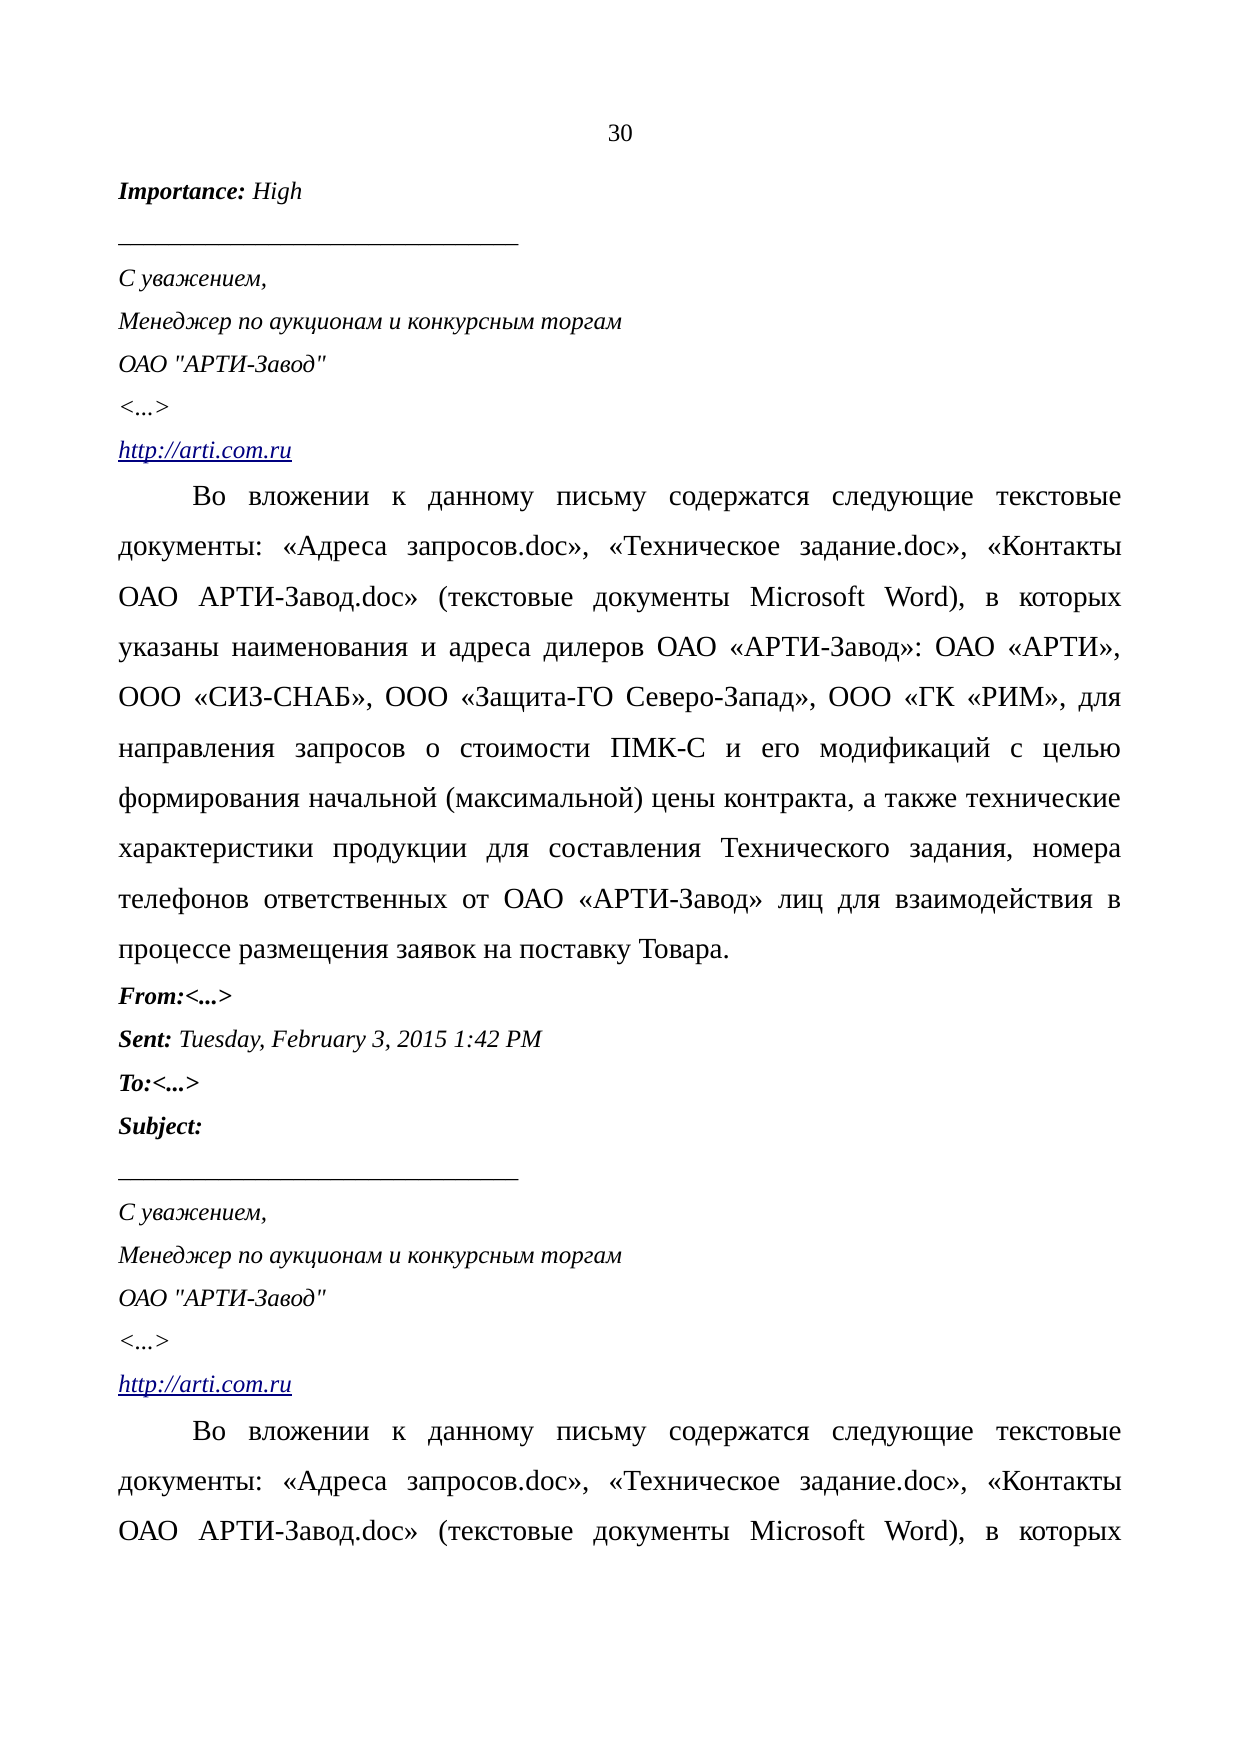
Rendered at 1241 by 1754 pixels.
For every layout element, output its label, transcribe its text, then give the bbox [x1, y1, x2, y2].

text Importance: High [118, 176, 1122, 205]
text <...> [118, 1326, 1122, 1355]
text From:<...> Sent: Tuesday, February 3, 2015 1:42 PM To:<...> Subject: [118, 981, 1122, 1139]
text http://arti.com.ru [118, 435, 1122, 464]
text ________________________________ [118, 1154, 1122, 1183]
text Во вложении к данному письму содержатся следующие текстовые документы: «Адреса запросов.doc», «Техническое задание.doc», «Контакты ОАО АРТИ-Завод.doc» (текстовые документы Microsoft Word), в которых [118, 1413, 1122, 1547]
text ОАО "АРТИ-Завод" [118, 349, 1122, 378]
text ________________________________ [118, 219, 1122, 248]
text <...> [118, 392, 1122, 421]
text Во вложении к данному письму содержатся следующие текстовые документы: «Адреса запросов.doc», «Техническое задание.doc», «Контакты ОАО АРТИ-Завод.doc» (текстовые документы Microsoft Word), в которых указаны наименования и адреса дилеров ОАО «АРТИ-Завод»: ОАО «АРТИ», ООО «СИЗ-СНАБ», ООО «Защита-ГО Северо-Запад», ООО «ГК «РИМ», для направления запросов о стоимости ПМК-С и его модификаций с целью формирования начальной (максимальной) цены контракта, а также технические характеристики продукции для составления Технического задания, номера телефонов ответственных от ОАО «АРТИ-Завод» лиц для взаимодействия в процессе размещения заявок на поставку Товара. [118, 478, 1122, 964]
text ОАО "АРТИ-Завод" [118, 1283, 1122, 1312]
text Менеджер по аукционам и конкурсным торгам [118, 1240, 1122, 1269]
text Менеджер по аукционам и конкурсным торгам [118, 306, 1122, 334]
text С уважением, [118, 263, 1122, 291]
text http://arti.com.ru [118, 1369, 1122, 1398]
text С уважением, [118, 1197, 1122, 1226]
